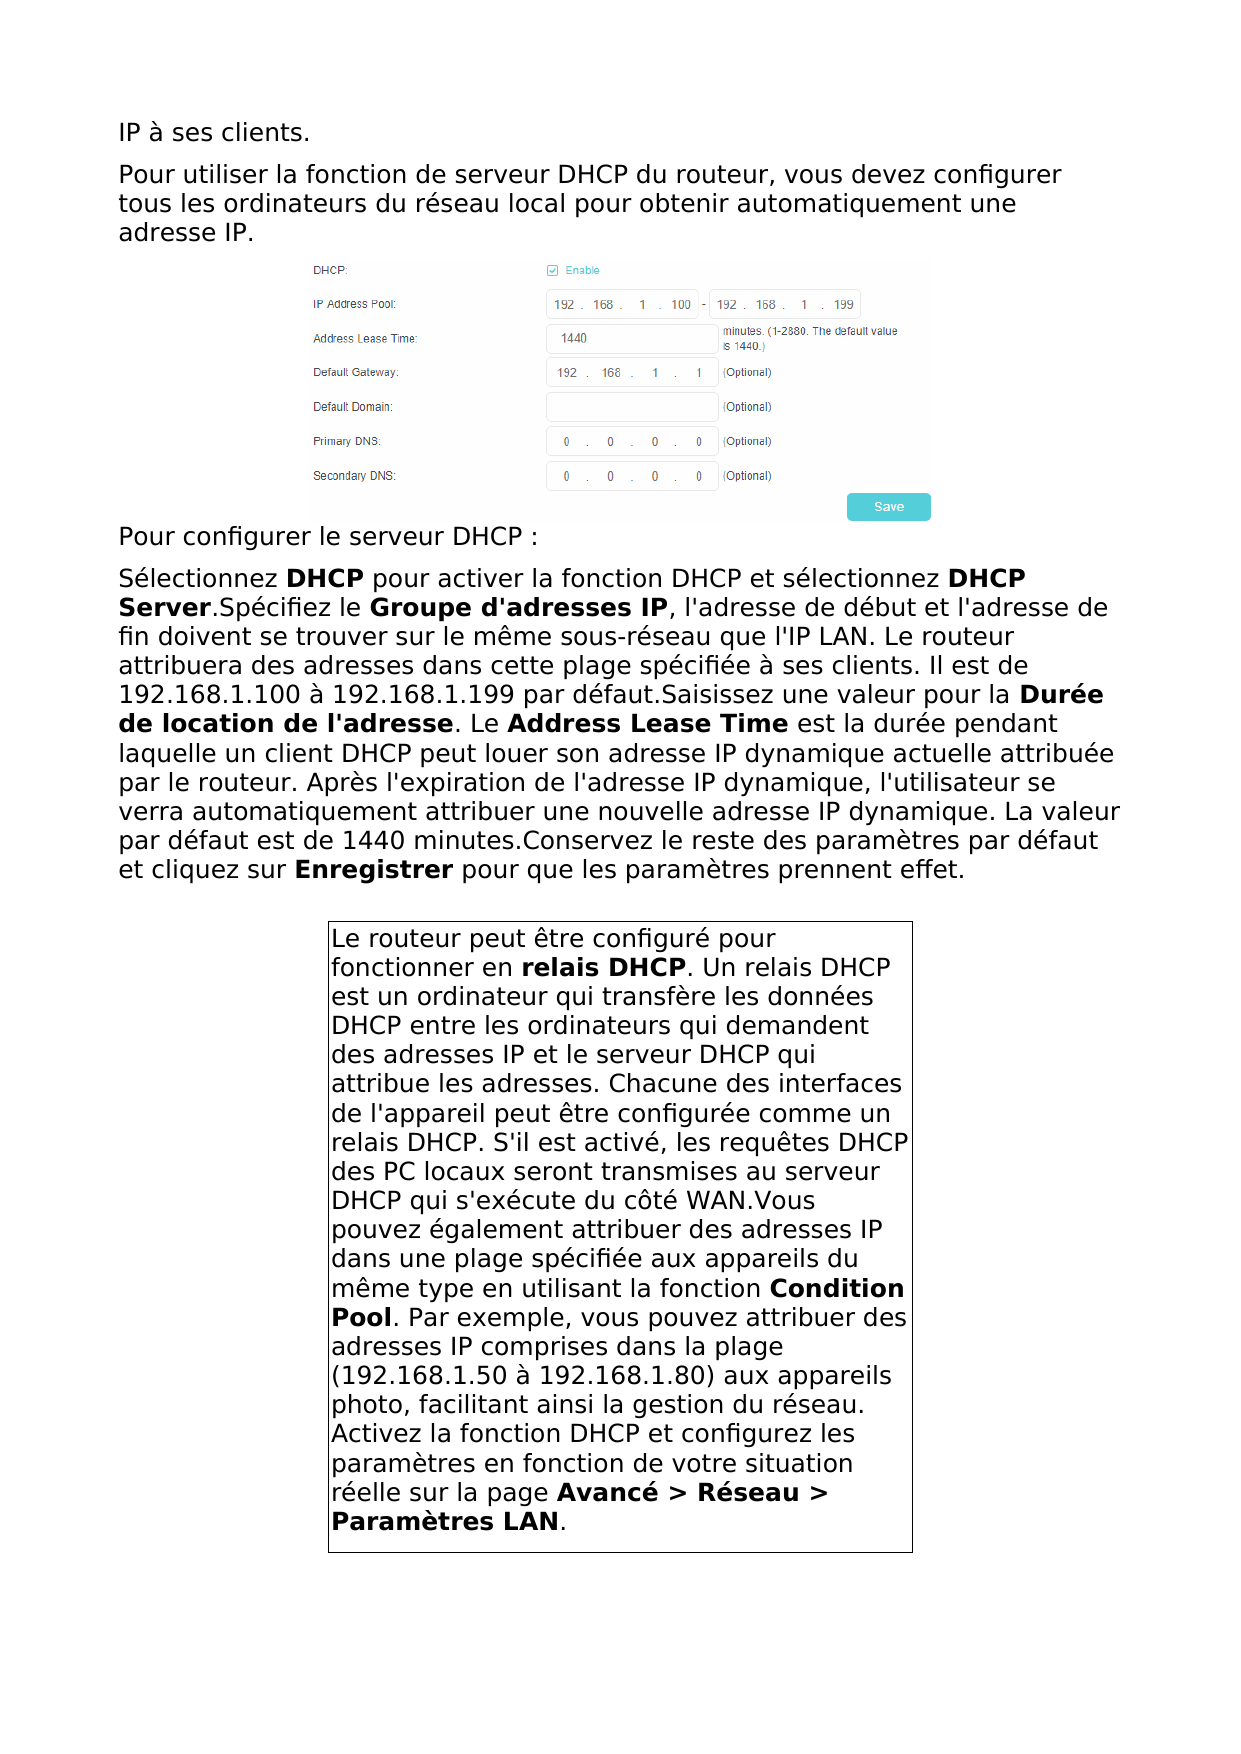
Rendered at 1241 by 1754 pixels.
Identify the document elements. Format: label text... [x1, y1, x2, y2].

text IP à ses clients. [118, 118, 1122, 147]
text Pour configurer le serveur DHCP : [118, 260, 1122, 551]
text Pour utiliser la fonction de serveur DHCP du routeur, vous devez configurer tous les ordinateurs du réseau local pour obtenir automatiquement une adresse IP. [118, 160, 1122, 247]
table_header Le routeur peut être configuré pour fonctionner en relais DHCP. Un relais DHCP est un ordinateur qui transfère les données DHCP entre les ordinateurs qui demandent des adresses IP et le serveur DHCP qui attribue les adresses. Chacune des interfaces de l'appareil peut être configurée comme un relais DHCP. S'il est activé, les requêtes DHCP des PC locaux seront transmises au serveur DHCP qui s'exécute du côté WAN.Vous pouvez également attribuer des adresses IP dans une plage spécifiée aux appareils du même type en utilisant la fonction Condition Pool. Par exemple, vous pouvez attribuer des adresses IP comprises dans la plage (192.168.1.50 à 192.168.1.80) aux appareils photo, facilitant ainsi la gestion du réseau. Activez la fonction DHCP et configurez les paramètres en fonction de votre situation réelle sur la page Avancé > Réseau > Paramètres LAN. [329, 922, 912, 1552]
picture [307, 259, 933, 523]
text Sélectionnez DHCP pour activer la fonction DHCP et sélectionnez DHCP Server.Spécifiez le Groupe d'adresses IP, l'adresse de début et l'adresse de fin doivent se trouver sur le même sous-réseau que l'IP LAN. Le routeur attribuera des adresses dans cette plage spécifiée à ses clients. Il est de 192.168.1.100 à 192.168.1.199 par défaut.Saisissez une valeur pour la Durée de location de l'adresse. Le Address Lease Time est la durée pendant laquelle un client DHCP peut louer son adresse IP dynamique actuelle attribuée par le routeur. Après l'expiration de l'adresse IP dynamique, l'utilisateur se verra automatiquement attribuer une nouvelle adresse IP dynamique. La valeur par défaut est de 1440 minutes.Conservez le reste des paramètres par défaut et cliquez sur Enregistrer pour que les paramètres prennent effet. [118, 564, 1122, 885]
